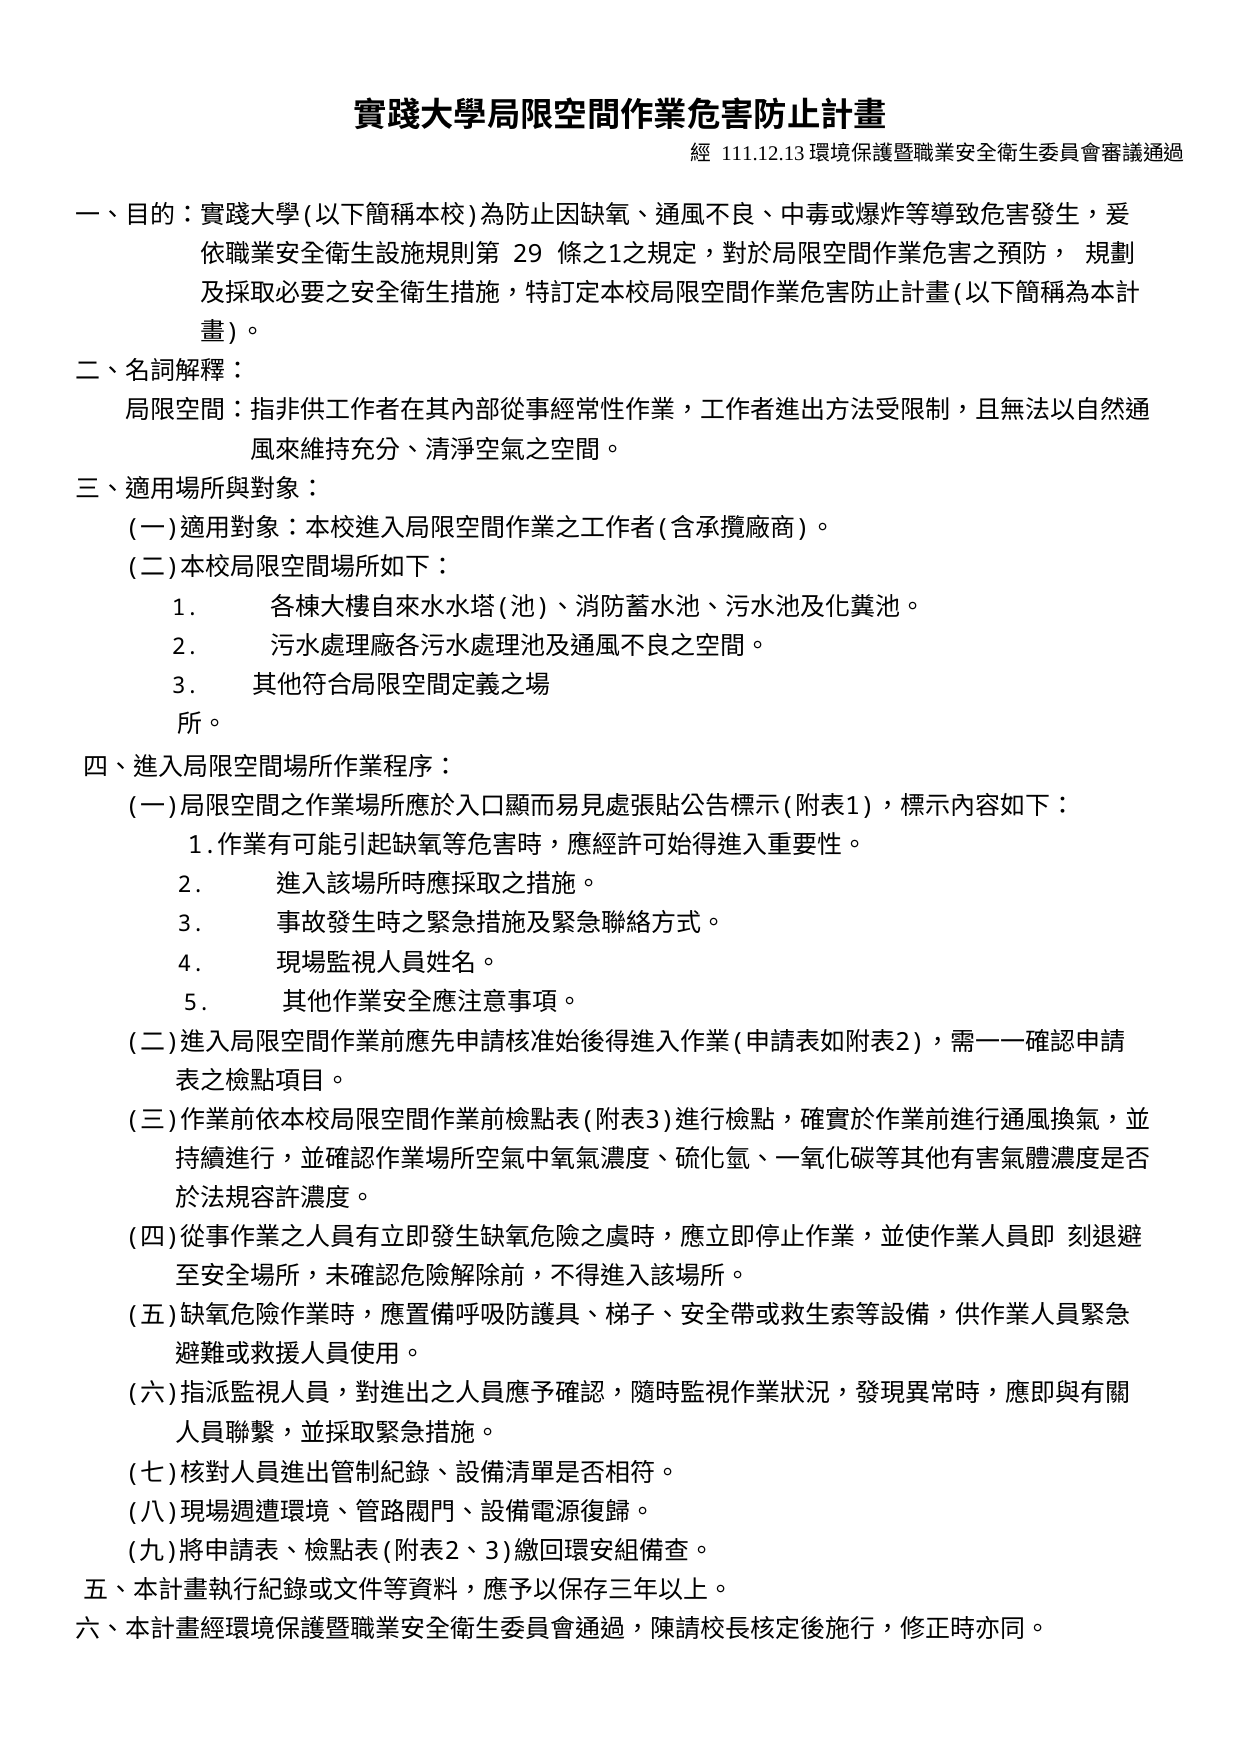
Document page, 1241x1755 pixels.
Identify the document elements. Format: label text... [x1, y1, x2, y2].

text (七)核對人員進出管制紀錄、設備清單是否相符。(八)現場週遭環境、管路閥門、設備電源復歸。 [125, 1452, 676, 1528]
text (二)進入局限空間作業前應先申請核准始後得進入作業(申請表如附表2)，需一一確認申請表之檢點項目。 [125, 1021, 1138, 1096]
list 其他作業安全應注意事項。 [183, 982, 1184, 1018]
text 六、本計畫經環境保護暨職業安全衛生委員會通過，陳請校長核定後施行，修正時亦同。 [75, 1609, 1184, 1645]
list 事故發生時之緊急措施及緊急聯絡方式。 [177, 903, 1184, 939]
text 二、名詞解釋： [75, 351, 1184, 387]
text 五、本計畫執行紀錄或文件等資料，應予以保存三年以上。 [38, 1569, 751, 1606]
list 污水處理廠各污水處理池及通風不良之空間。 [172, 625, 1184, 661]
list 進入該場所時應採取之措施。 [177, 863, 1184, 900]
list 現場監視人員姓名。 [177, 942, 1184, 978]
text (四)從事作業之人員有立即發生缺氧危險之虞時，應立即停止作業，並使作業人員即 刻退避至安全場所，未確認危險解除前，不得進入該場所。 [125, 1217, 1163, 1292]
text 經 111.12.13 環境保護暨職業安全衛生委員會審議通過 [42, 136, 1184, 166]
text (一)局限空間之作業場所應於入口顯而易見處張貼公告標示(附表1)，標示內容如下： 1.作業有可能引起缺氧等危害時，應經許可始得進入重要性。 [125, 785, 1063, 861]
text (六)指派監視人員，對進出之人員應予確認，隨時監視作業狀況，發現異常時，應即與有關人員聯繫，並採取緊急措施。 [125, 1373, 1151, 1449]
text 局限空間：指非供工作者在其內部從事經常性作業，工作者進出方法受限制，且無法以自然通風來維持充分、清淨空氣之空間。 [125, 390, 1151, 465]
text (一)適用對象：本校進入局限空間作業之工作者(含承攬廠商)。(二)本校局限空間場所如下： [125, 508, 826, 583]
list 四、進入局限空間場所作業程序： [53, 746, 552, 782]
text (三)作業前依本校局限空間作業前檢點表(附表3)進行檢點，確實於作業前進行通風換氣，並持續進行，並確認作業場所空氣中氧氣濃度、硫化氫、一氧化碳等其他有害氣體濃度是否於法規容許濃度。 [125, 1099, 1163, 1214]
text 一、目的：實踐大學(以下簡稱本校)為防止因缺氧、通風不良、中毒或爆炸等導致危害發生，爰依職業安全衛生設施規則第 29 條之1之規定，對於局限空間作業危害之預防， 規劃及採取必要之安全衛生措施，特訂定本校局限空間作業危害防止計畫(以下簡稱為本計畫)。 [75, 194, 1151, 348]
text (九)將申請表、檢點表(附表2、3)繳回環安組備查。 [77, 1531, 753, 1567]
list 各棟大樓自來水水塔(池)、消防蓄水池、污水池及化糞池。 [172, 586, 1184, 622]
text 實踐大學局限空間作業危害防止計畫 [284, 88, 956, 136]
text 三、適用場所與對象： [75, 468, 1184, 504]
text (五)缺氧危險作業時，應置備呼吸防護具、梯子、安全帶或救生索等設備，供作業人員緊急避難或救援人員使用。 [125, 1295, 1151, 1370]
list 其他符合局限空間定義之場所。 [172, 665, 552, 740]
